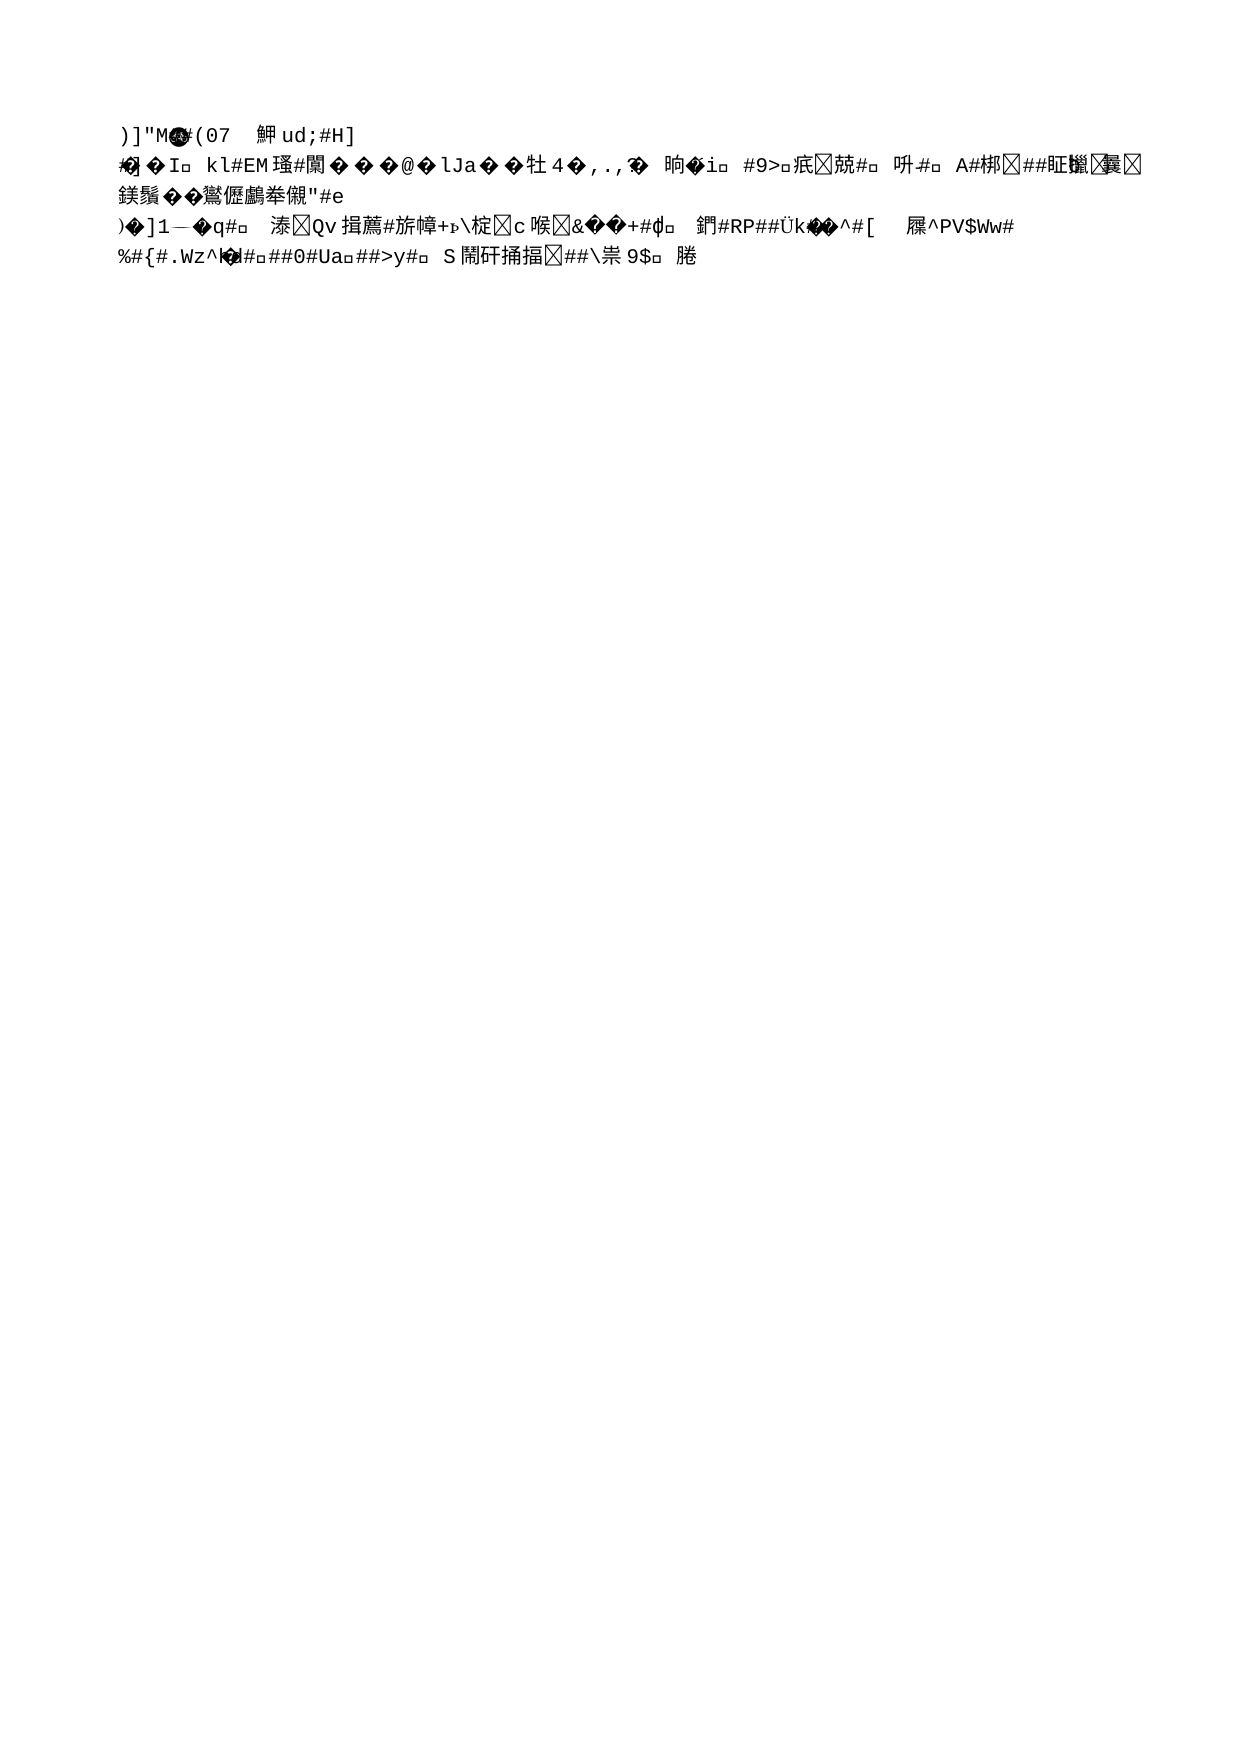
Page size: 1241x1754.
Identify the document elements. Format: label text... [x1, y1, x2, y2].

text )]"M##(07魻ud;#H] #]�I�kl#EM瑵#闑���@�lJa��牡4�,.,�?晌�i�#9>疧�兢#�呏#�A#梆##眐擸曩鎂鬚��鸑儮鸕牶儭"#e �]1�q#溙�Qv揖薦#旂幛+\椗�c喉&��+#|鍆#RP##k#��^#[屧^PV$Ww#%#{#.Wz^hd###0#Ua##>y#�S鬧矸捅揊�##\祟9$�腃 [118, 118, 1122, 270]
